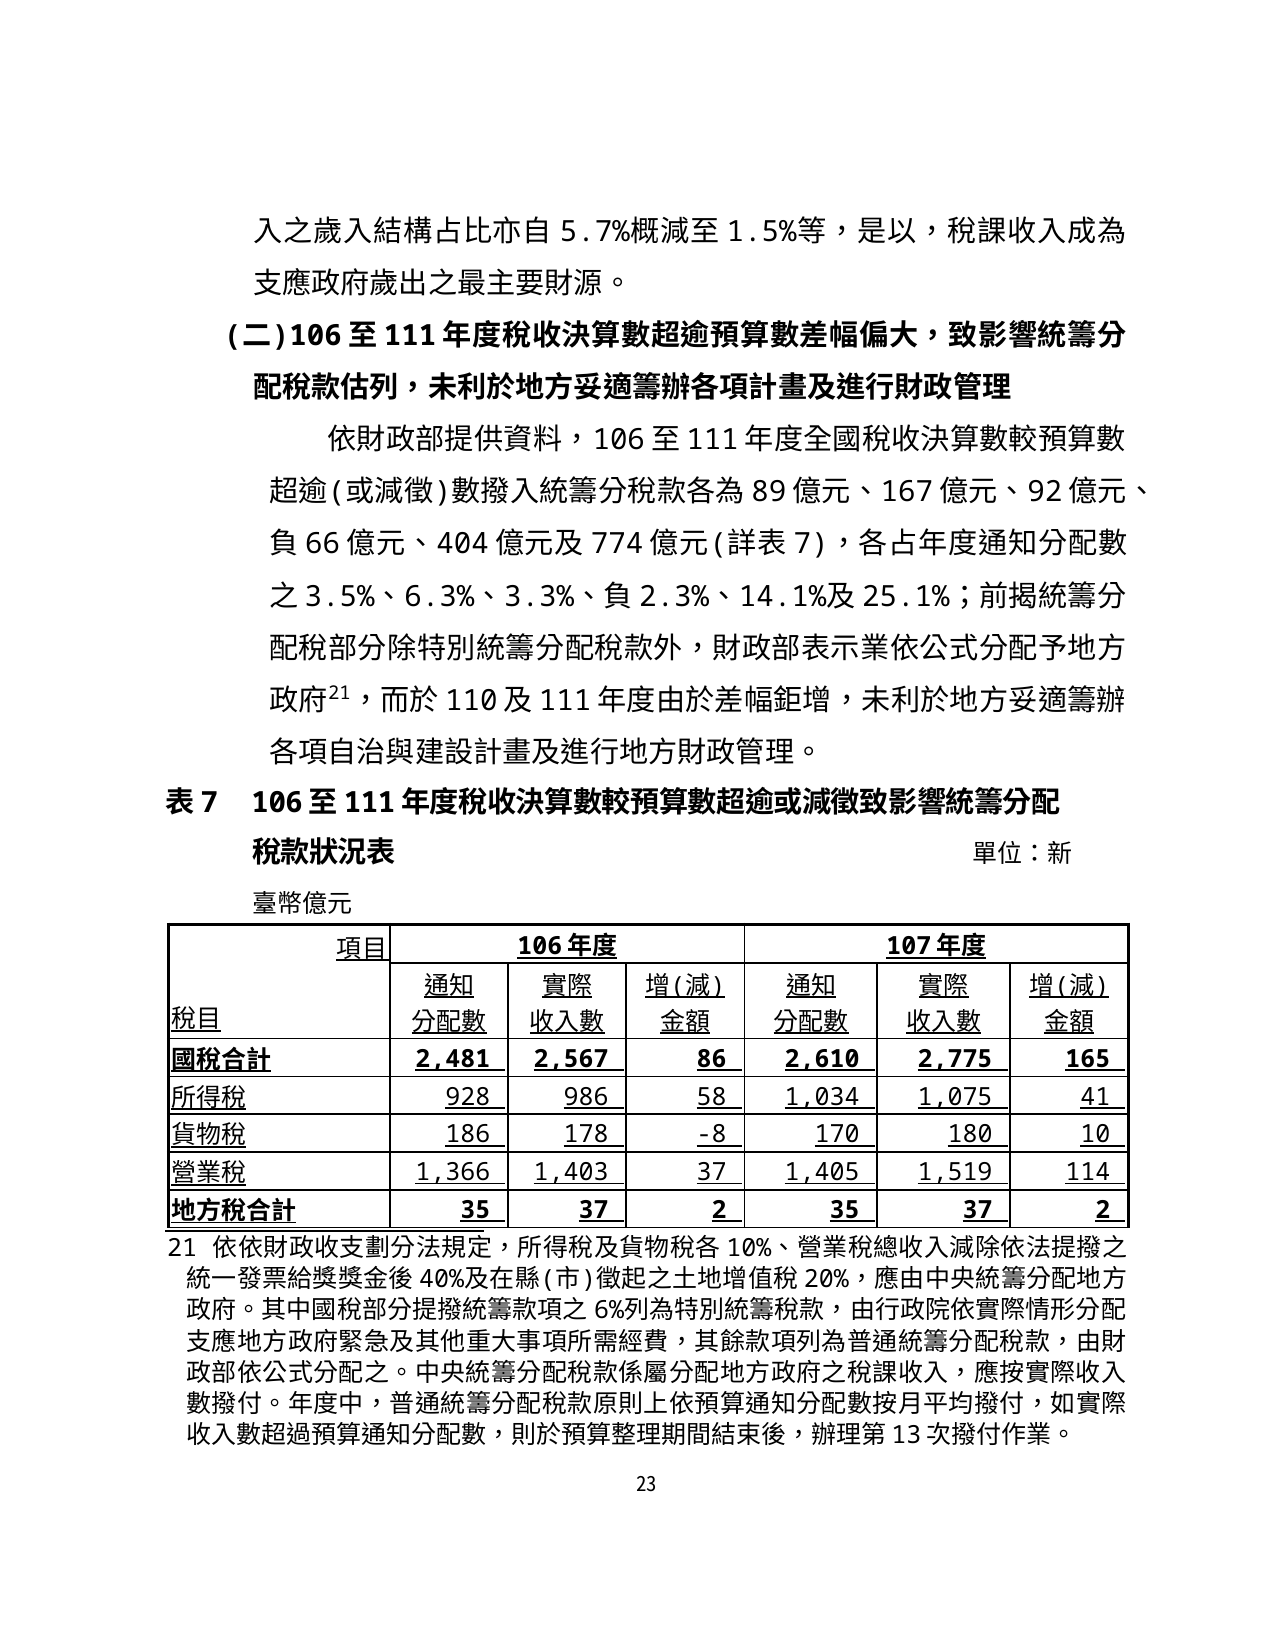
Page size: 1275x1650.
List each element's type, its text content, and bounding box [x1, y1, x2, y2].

table_cell 37 [509, 1191, 625, 1227]
table_cell 1,403 [509, 1153, 625, 1189]
table_cell 增(減) 金額 [627, 964, 744, 1038]
table_header 107年度 [745, 926, 1127, 962]
table_cell 1,366 [391, 1153, 507, 1189]
text 檢視90至111年度歲入決算數結構狀況，於90年度前5項收入依序為稅課收入(占歲入結構比59.4%)、營業盈餘及事業收入(占23.7%)、財產收入(占5.7%)、規費收入(占3.5%)及其他收入(占2.0%)；迄94年度稅課收入占比超逾70%(占72.9%)，次則依序為營業盈餘及事業收入(占16.6%)、規費收入(占3.9%)、財產收入(占3.6%)、罰款及賠償收入(占1.5%)；至105年度稅課收入占比超逾80%(占80.9%)，次則依序為營業盈餘及事業收入(占12.2%)、規費收入(占3.1%)、財產收入(占1.4%)、罰款及賠償收入(占1.3%)；迄111年度稅課收入占比再增加為85.0%，次則依序為營業盈餘及事業收入(占9.7%)、規費收入(占2.2%)、財產收入(占1.5%)、罰款及賠償收入(占0.8%)等；爰於前揭決算期間稅課收入均為最主要收入且該占比呈大幅增加(自59.4%概增至85.0%)，其餘主要收入中營業盈餘及事業收入因經濟環境與景氣狀況及政策因素致該占比概呈減少(約自23.7%概減至9.7%)、規費收入則自90年度起多為年收近5百億元至6百餘億元間，財產收入之歲入結構占比亦自5.7%概減至1.5%等，是以，稅課收入成為支應政府歲出之最主要財源。 [253, 200, 1127, 304]
table_cell 37 [627, 1153, 744, 1189]
table_cell 2,481 [391, 1039, 507, 1076]
table_header 項目 稅目 [170, 926, 389, 1038]
table_cell 2,775 [878, 1039, 1009, 1076]
table_cell 178 [509, 1115, 625, 1151]
table_cell 國稅合計 [170, 1039, 389, 1076]
table_cell 58 [627, 1077, 744, 1113]
text 依財政部提供資料，106至111年度全國稅收決算數較預算數超逾(或減徵)數撥入統籌分稅款各為89億元、167億元、92億元、負66億元、404億元及774億元(詳表7)，各占年度通知分配數之3.5%、6.3%、3.3%、負2.3%、14.1%及25.1%；前揭統籌分配稅部分除特別統籌分配稅款外，財政部表示業依公式分配予地方政府，而於110及111年度由於差幅鉅增，未利於地方妥適籌辦各項自治與建設計畫及進行地方財政管理。 [269, 408, 1127, 773]
table_cell 41 [1011, 1077, 1127, 1113]
table_cell 1,075 [878, 1077, 1009, 1113]
table_cell 1,405 [745, 1153, 876, 1189]
table_cell 986 [509, 1077, 625, 1113]
table_cell 37 [878, 1191, 1009, 1227]
table_cell 所得稅 [170, 1077, 389, 1113]
table_cell 通知 分配數 [391, 964, 507, 1038]
table_cell 增(減) 金額 [1011, 964, 1127, 1038]
table_cell 實際 收入數 [509, 964, 625, 1038]
table_cell 114 [1011, 1153, 1127, 1189]
table_cell 165 [1011, 1039, 1127, 1076]
text 依依財政收支劃分法規定，所得稅及貨物稅各10%、營業稅總收入減除依法提撥之統一發票給獎獎金後40%及在縣(市)徵起之土地增值稅20%，應由中央統籌分配地方政府。其中國稅部分提撥統籌款項之6%列為特別統籌稅款，由行政院依實際情形分配支應地方政府緊急及其他重大事項所需經費，其餘款項列為普通統籌分配稅款，由財政部依公式分配之。中央統籌分配稅款係屬分配地方政府之稅課收入，應按實際收入數撥付。年度中，普通統籌分配稅款原則上依預算通知分配數按月平均撥付，如實際收入數超過預算通知分配數，則於預算整理期間結束後，辦理第13次撥付作業。 [167, 1231, 1127, 1450]
text (二)106至111年度稅收決算數超逾預算數差幅偏大，致影響統籌分配稅款估列，未利於地方妥適籌辦各項計畫及進行財政管理 [224, 304, 1127, 408]
table_cell 實際 收入數 [878, 964, 1009, 1038]
table_cell 2,610 [745, 1039, 876, 1076]
table_cell 10 [1011, 1115, 1127, 1151]
table_cell 170 [745, 1115, 876, 1151]
table_cell 35 [391, 1191, 507, 1227]
table_cell -8 [627, 1115, 744, 1151]
table_cell 地方稅合計 [170, 1191, 389, 1227]
table_cell 2 [627, 1191, 744, 1227]
table_cell 186 [391, 1115, 507, 1151]
table_cell 營業稅 [170, 1153, 389, 1189]
table_cell 928 [391, 1077, 507, 1113]
table_cell 35 [745, 1191, 876, 1227]
table_cell 1,034 [745, 1077, 876, 1113]
table_cell 1,519 [878, 1153, 1009, 1189]
table_cell 貨物稅 [170, 1115, 389, 1151]
table_cell 86 [627, 1039, 744, 1076]
table_header 106年度 [391, 926, 744, 962]
table_cell 通知 分配數 [745, 964, 876, 1038]
table_cell 180 [878, 1115, 1009, 1151]
table_cell 2 [1011, 1191, 1127, 1227]
table_cell 2,567 [509, 1039, 625, 1076]
text 表7 106至111年度稅收決算數較預算數超逾或減徵致影響統籌分配稅款狀況表 單位：新臺幣億元 [165, 773, 1081, 923]
